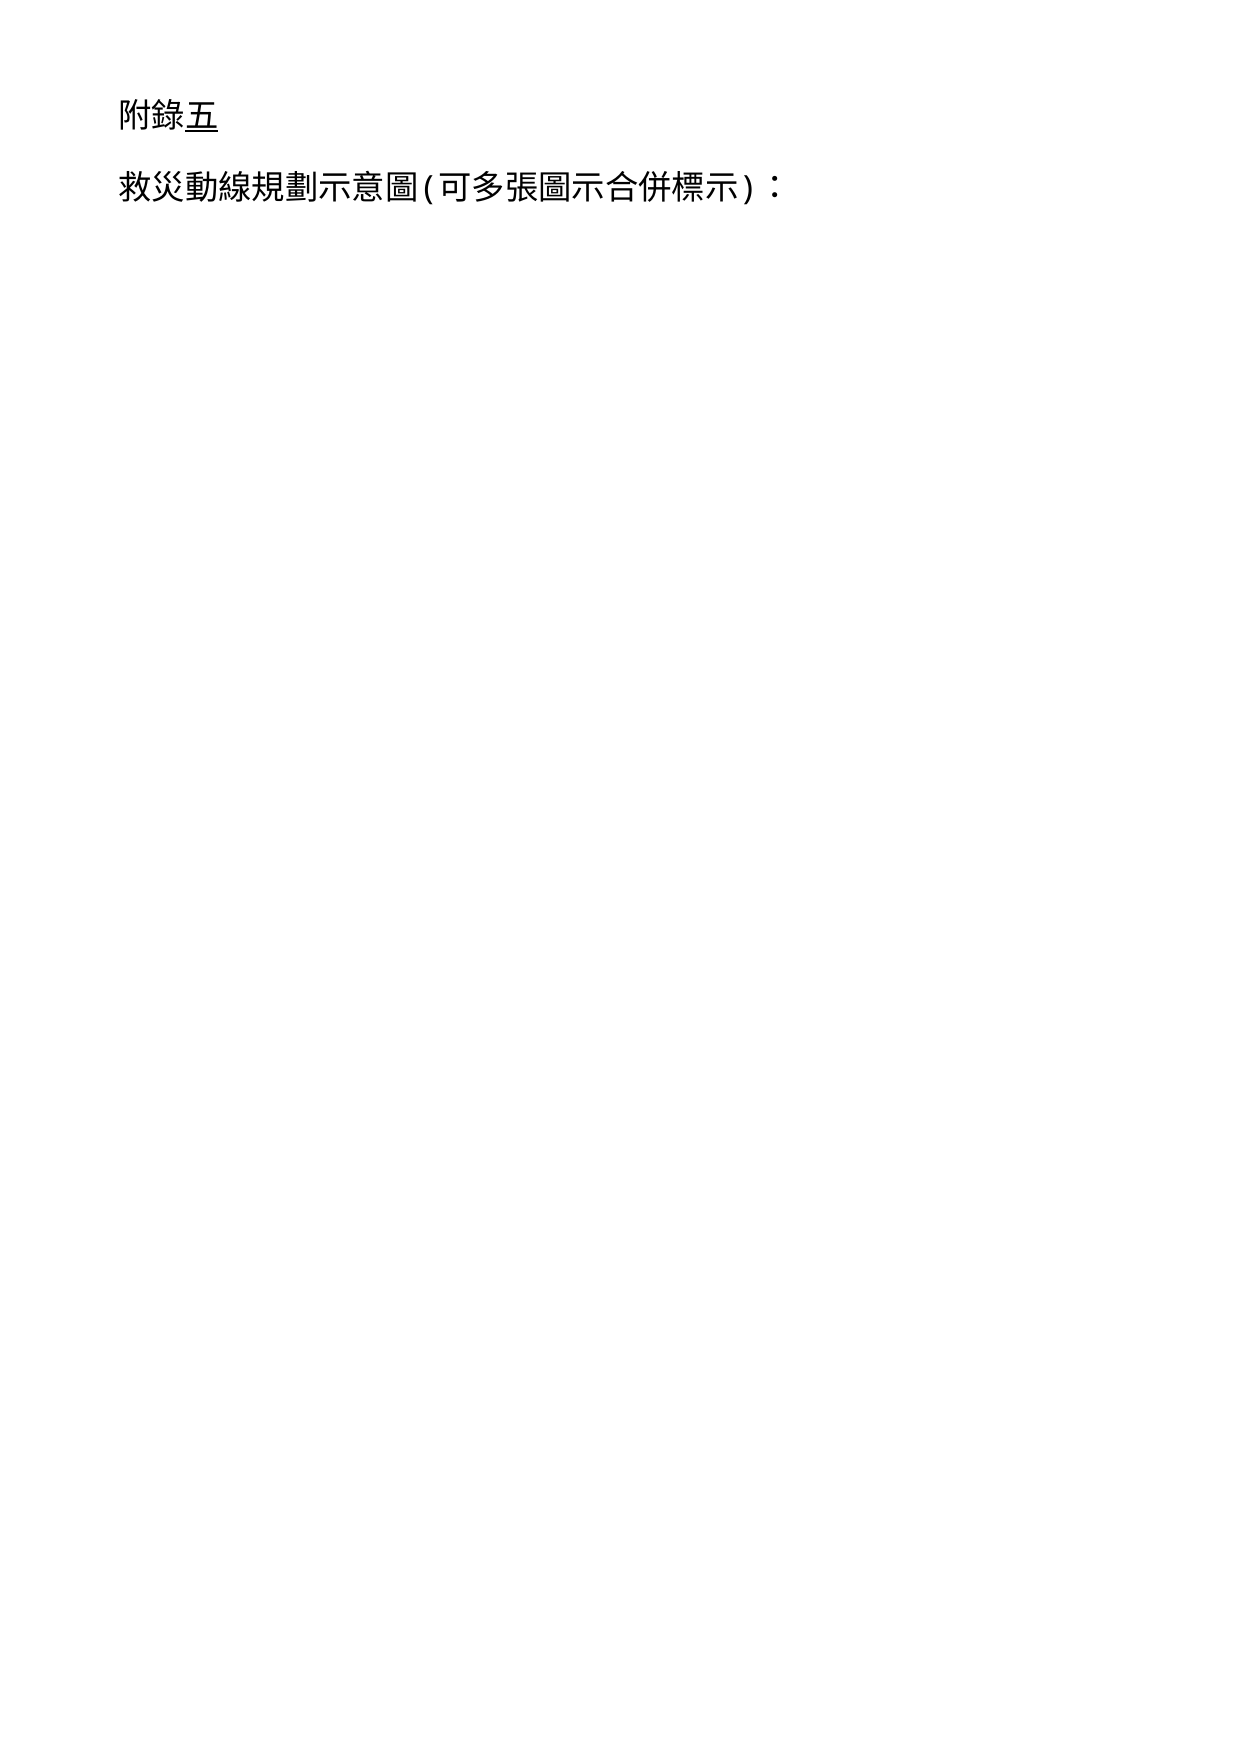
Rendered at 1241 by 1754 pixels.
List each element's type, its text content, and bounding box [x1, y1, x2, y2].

text 救災動線規劃示意圖(可多張圖示合併標示)： [118, 144, 1122, 206]
